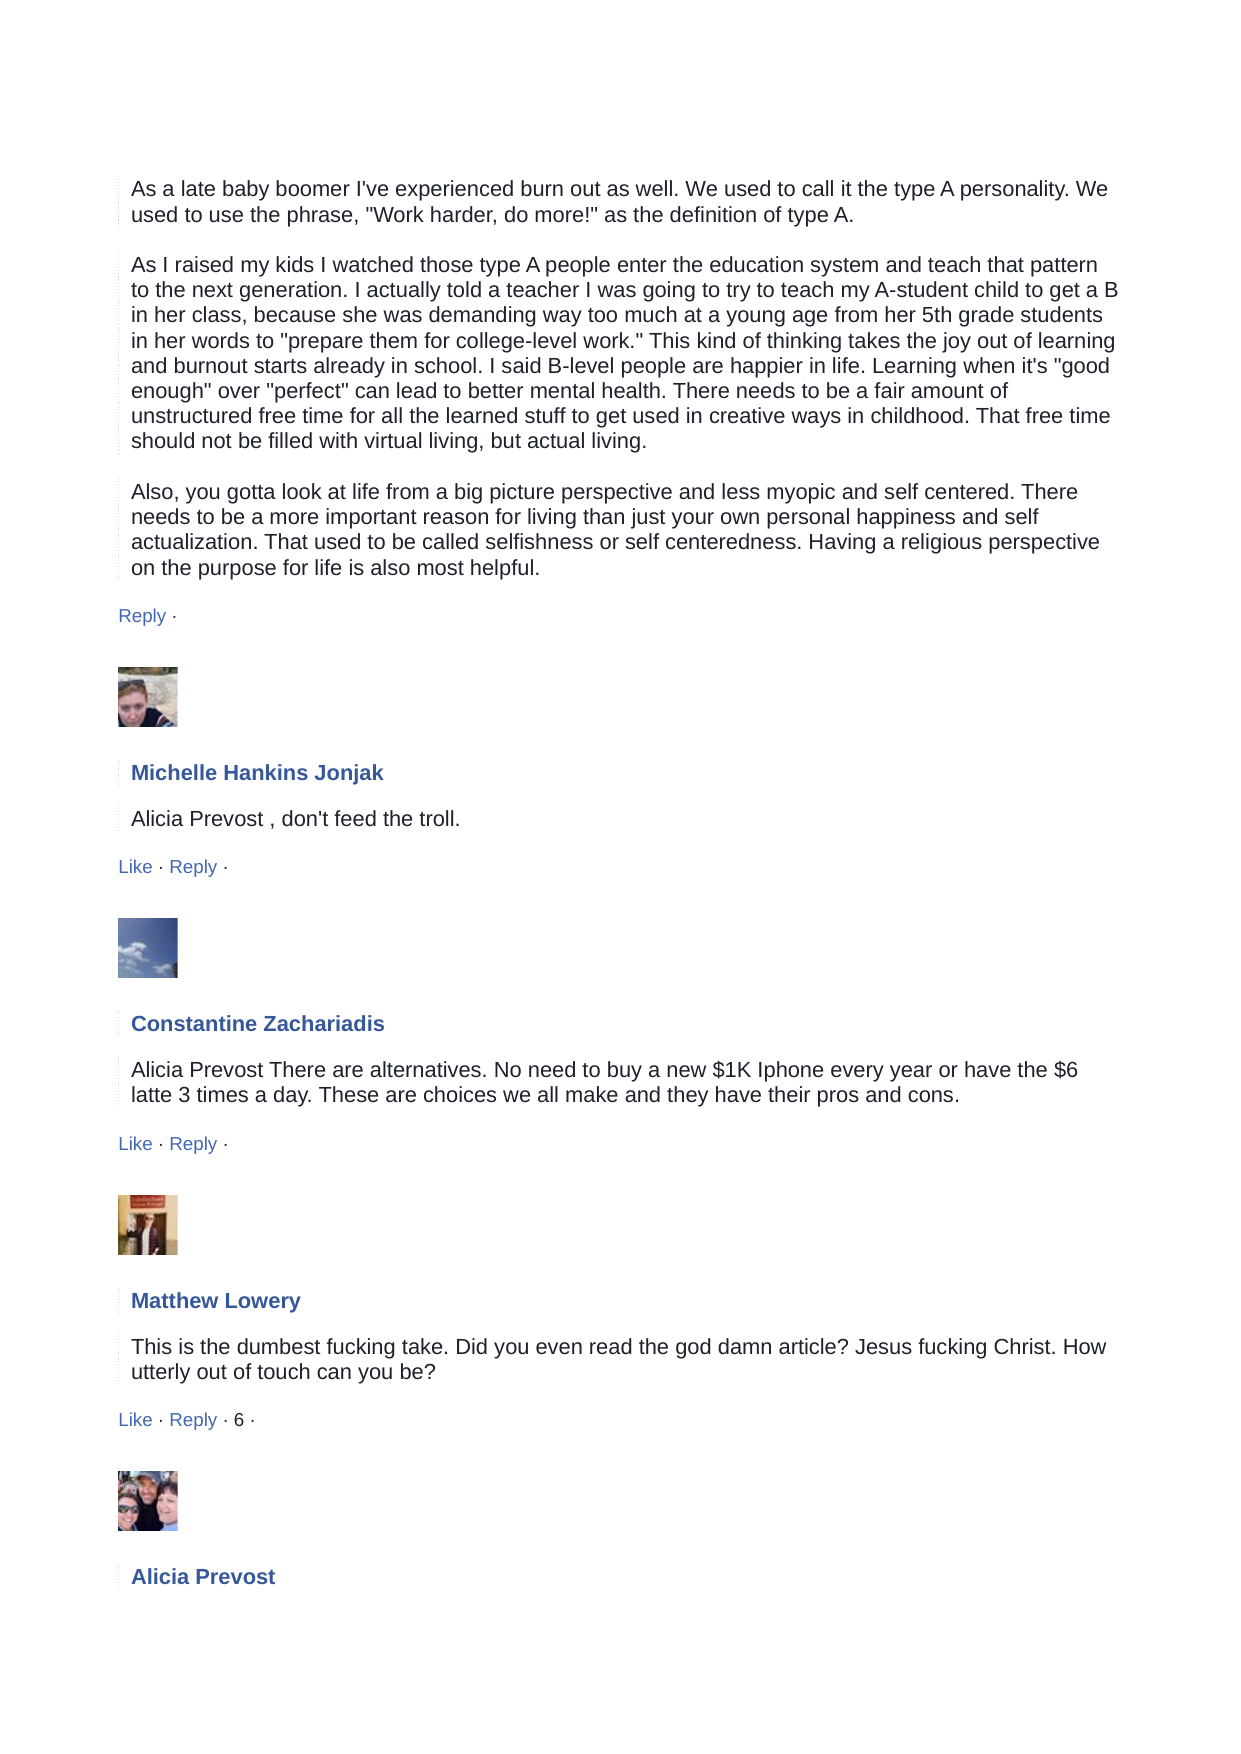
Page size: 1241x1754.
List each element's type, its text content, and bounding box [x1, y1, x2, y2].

text Alicia Prevost There are alternatives. No need to buy a new $1K Iphone every year or have the $6 latte 3 times a day. These are choices we all make and they have their pros and cons. [118, 1057, 1122, 1108]
text Michelle Hankins Jonjak [118, 760, 1122, 785]
text This is the dumbest fucking take. Did you even read the god damn article? Jesus fucking Christ. How utterly out of touch can you be? [118, 1334, 1122, 1384]
text Reply · [118, 605, 1122, 626]
picture [118, 1471, 178, 1531]
picture [118, 1195, 178, 1255]
text Like · Reply · 6 · [118, 1409, 1116, 1431]
picture [118, 918, 178, 978]
text Alicia Prevost [118, 1564, 1122, 1589]
text Matthew Lowery [118, 1288, 1122, 1313]
text Like · Reply · [118, 856, 1122, 878]
text Like · Reply · [118, 1133, 1122, 1154]
text Constantine Zachariadis [118, 1011, 1122, 1036]
text As a late baby boomer I've experienced burn out as well. We used to call it the type A personality. We used to use the phrase, "Work harder, do more!" as the definition of type A. As I raised my kids I watched those type A people enter the education system and teach that pattern to the next generation. I actually told a teacher I was going to try to teach my A-student child to get a B in her class, because she was demanding way too much at a young age from her 5th grade students in her words to "prepare them for college-level work." This kind of thinking takes the joy out of learning and burnout starts already in school. I said B-level people are happier in life. Learning when it's "good enough" over "perfect" can lead to better mental health. There needs to be a fair amount of unstructured free time for all the learned stuff to get used in creative ways in childhood. That free time should not be filled with virtual living, but actual living. Also, you gotta look at life from a big picture perspective and less myopic and self centered. There needs to be a more important reason for living than just your own personal happiness and self actualization. That used to be called selfishness or self centeredness. Having a religious perspective on the purpose for life is also most helpful. [118, 176, 1122, 580]
picture [118, 667, 178, 727]
text Alicia Prevost , don't feed the troll. [118, 806, 1122, 831]
